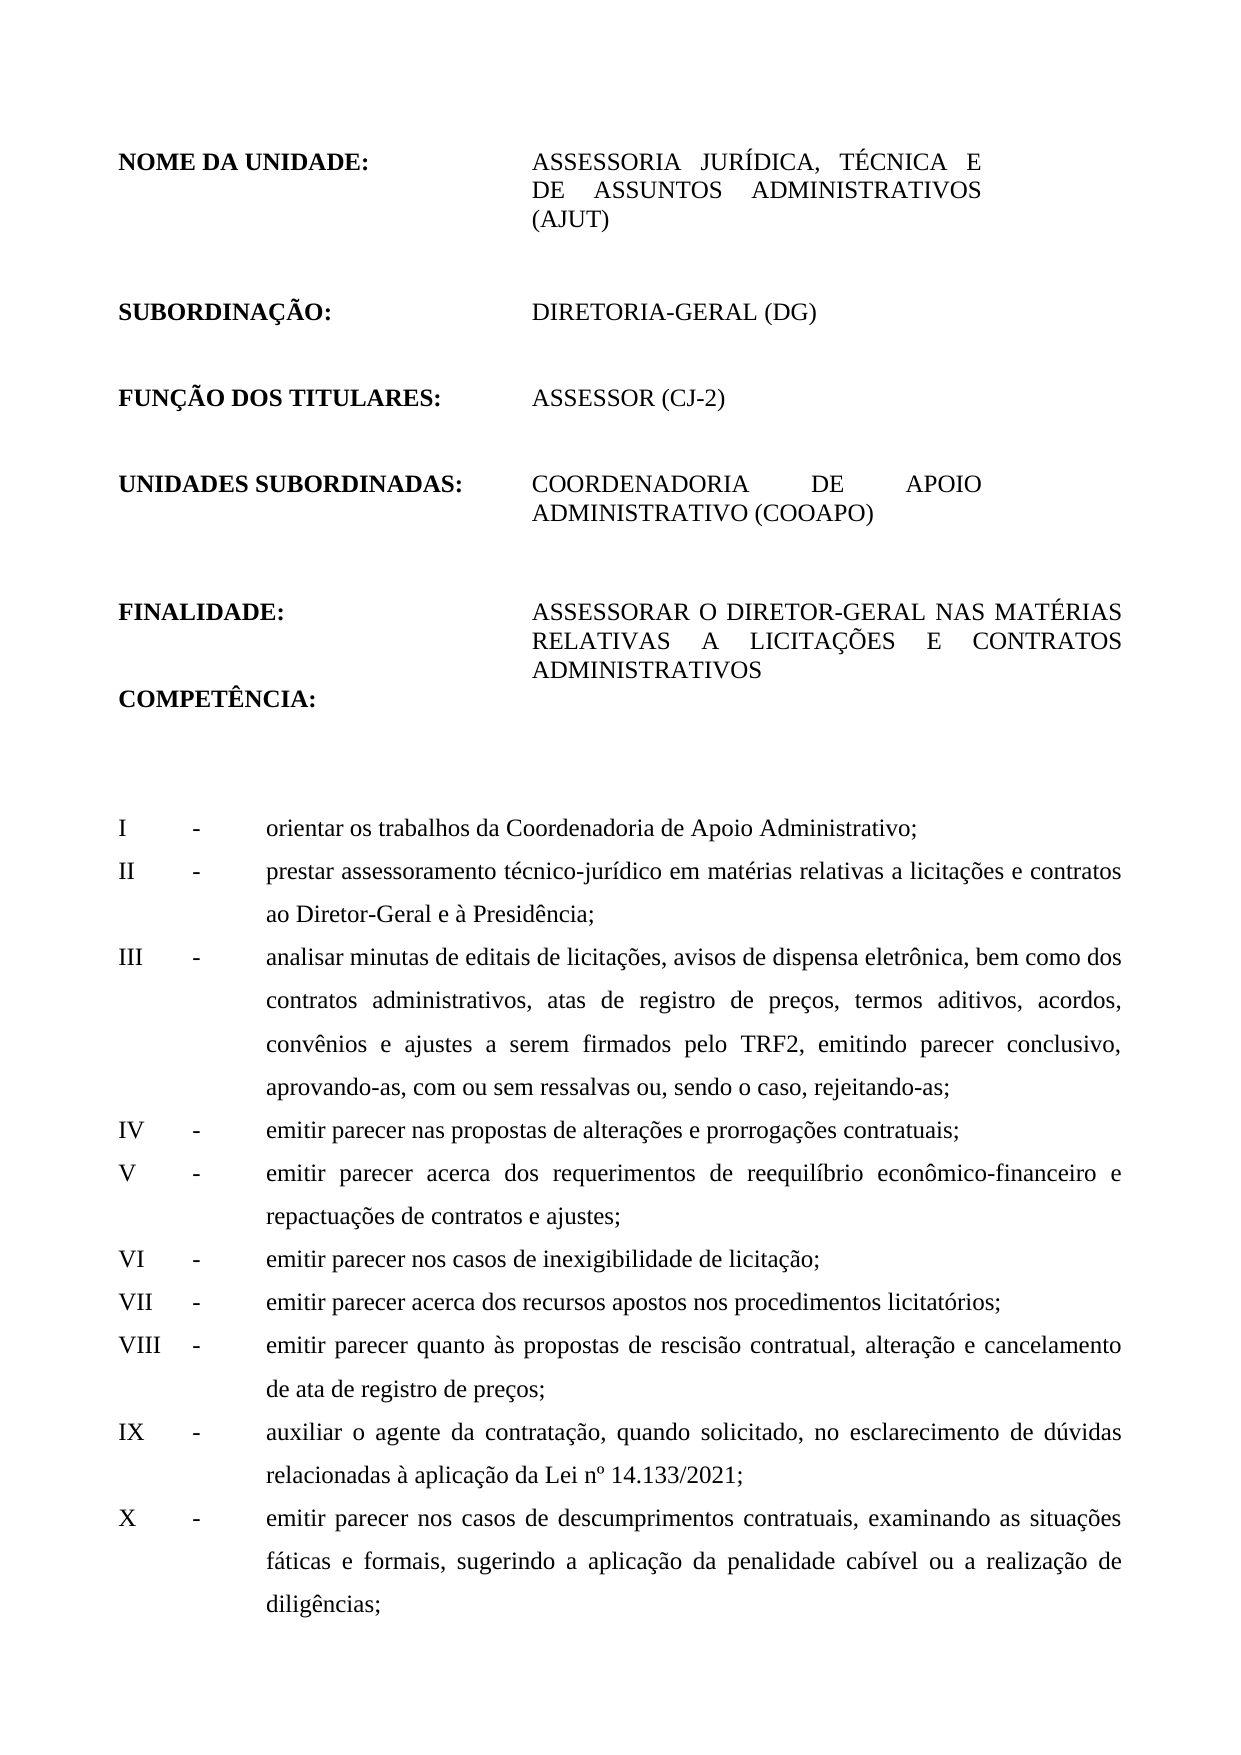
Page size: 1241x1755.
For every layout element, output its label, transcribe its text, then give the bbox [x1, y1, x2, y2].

text VI - emitir parecer nos casos de inexigibilidade de licitação; [118, 1244, 1122, 1273]
text VIII - emitir parecer quanto às propostas de rescisão contratual, alteração e cancelamento de ata de registro de preços; [118, 1331, 1122, 1402]
text II - prestar assessoramento técnico-jurídico em matérias relativas a licitações e contratos ao Diretor-Geral e à Presidência; [118, 856, 1122, 928]
text VII - emitir parecer acerca dos recursos apostos nos procedimentos licitatórios; [118, 1287, 1122, 1316]
text X - emitir parecer nos casos de descumprimentos contratuais, examinando as situações fáticas e formais, sugerindo a aplicação da penalidade cabível ou a realização de diligências; [118, 1503, 1122, 1618]
text NOME DA UNIDADE: ASSESSORIA JURÍDICA, TÉCNICA E DE ASSUNTOS ADMINISTRATIVOS (AJUT) [118, 147, 982, 233]
text V - emitir parecer acerca dos requerimentos de reequilíbrio econômico-financeiro e repactuações de contratos e ajustes; [118, 1158, 1122, 1230]
text III - analisar minutas de editais de licitações, avisos de dispensa eletrônica, bem como dos contratos administrativos, atas de registro de preços, termos aditivos, acordos, convênios e ajustes a serem firmados pelo TRF2, emitindo parecer conclusivo, aprovando-as, com ou sem ressalvas ou, sendo o caso, rejeitando-as; [118, 942, 1122, 1101]
text FINALIDADE: ASSESSORAR O DIRETOR-GERAL NAS MATÉRIAS RELATIVAS A LICITAÇÕES E CONTRATOS ADMINISTRATIVOS [118, 597, 1122, 684]
text SUBORDINAÇÃO: DIRETORIA-GERAL (DG) [118, 297, 1122, 326]
text COMPETÊNCIA: [118, 684, 1122, 712]
text UNIDADES SUBORDINADAS: COORDENADORIA DE APOIO ADMINISTRATIVO (COOAPO) [118, 469, 982, 527]
text IV - emitir parecer nas propostas de alterações e prorrogações contratuais; [118, 1115, 1122, 1144]
text I - orientar os trabalhos da Coordenadoria de Apoio Administrativo; [118, 813, 1122, 842]
text FUNÇÃO DOS TITULARES: ASSESSOR (CJ-2) [118, 383, 1122, 412]
text IX - auxiliar o agente da contratação, quando solicitado, no esclarecimento de dúvidas relacionadas à aplicação da Lei nº 14.133/2021; [118, 1417, 1122, 1489]
